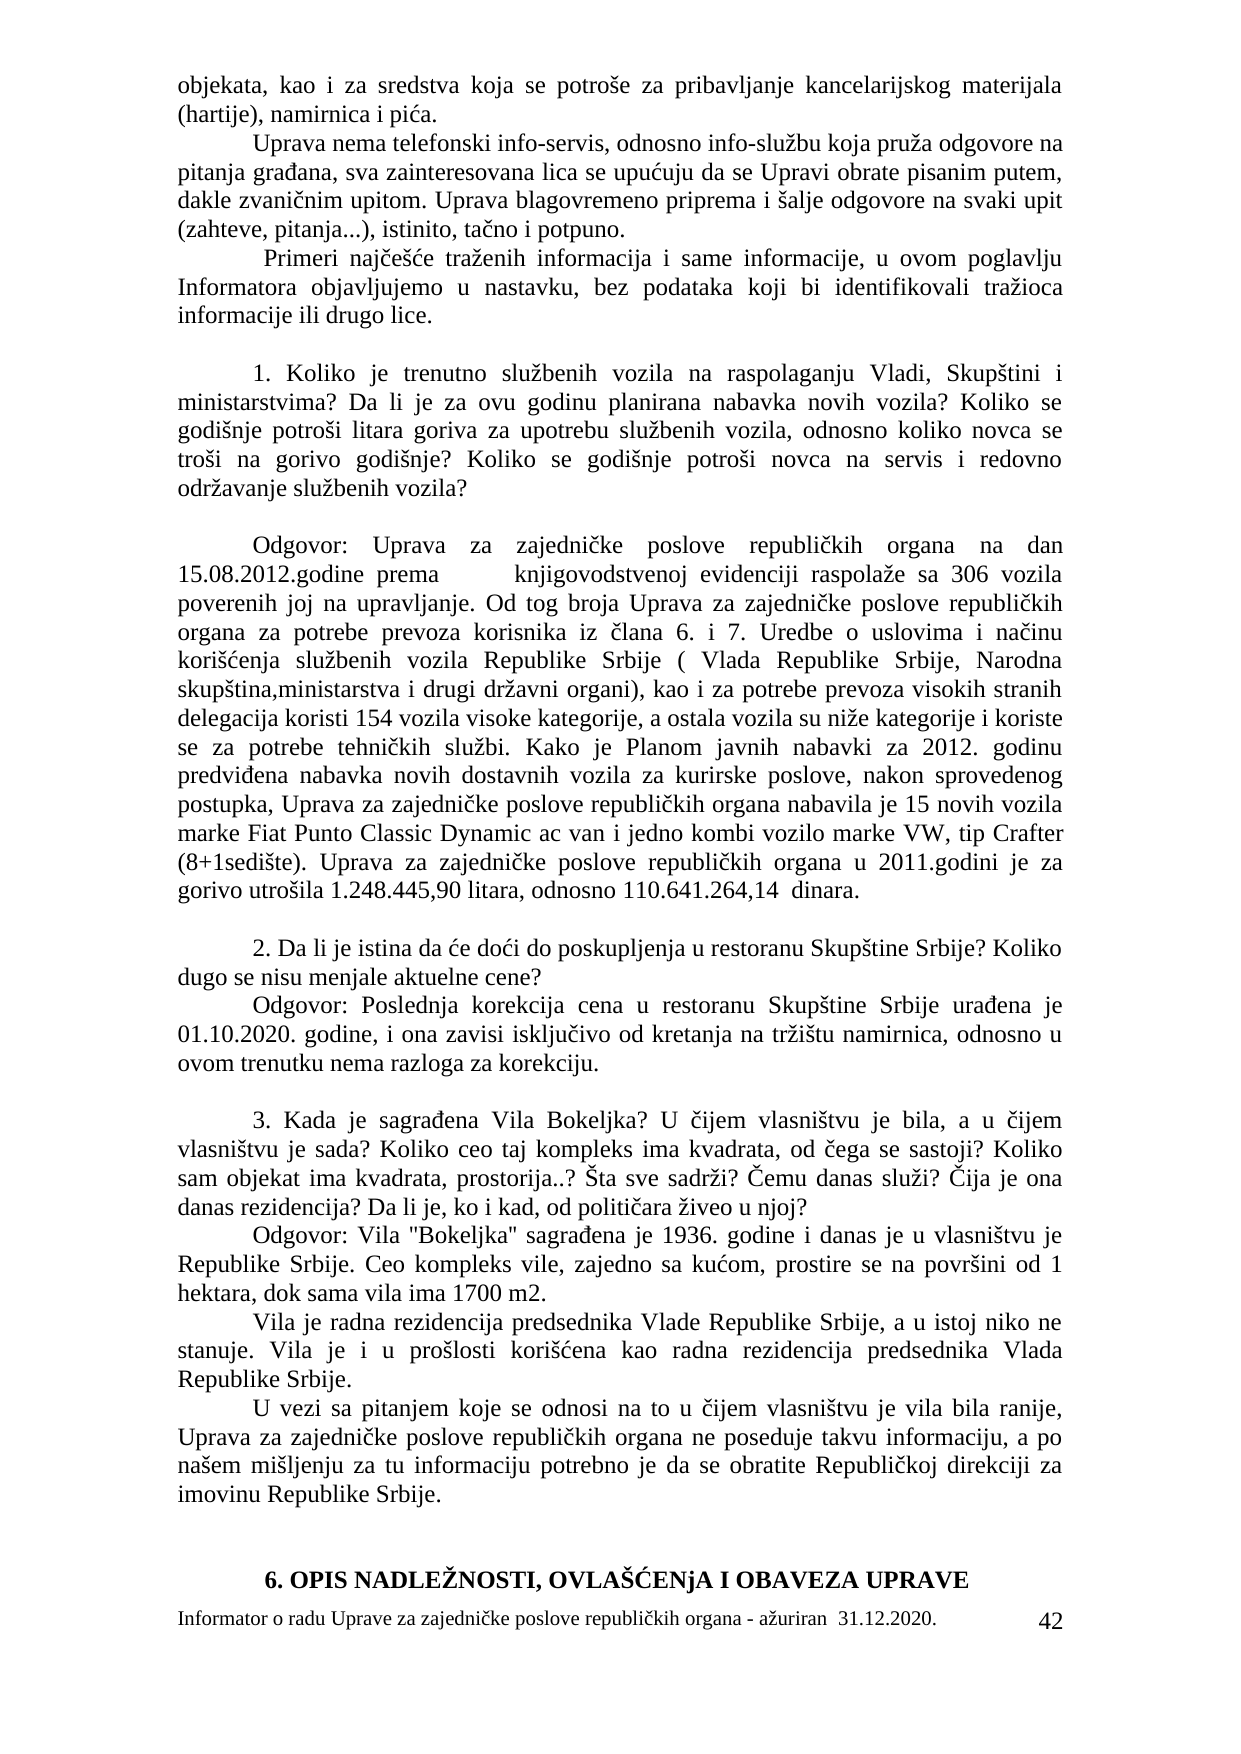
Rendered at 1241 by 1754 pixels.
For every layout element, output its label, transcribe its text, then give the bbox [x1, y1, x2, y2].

text Uprava nema telefonski info-servis, odnosno info-službu koja pruža odgovore na pitanja građana, sva zainteresovana lica se upućuju da se Upravi obrate pisanim putem, dakle zvaničnim upitom. Uprava blagovremeno priprema i šalјe odgovore na svaki upit (zahteve, pitanja...), istinito, tačno i potpuno. [177, 128, 1063, 243]
text Vila je radna rezidencija predsednika Vlade Republike Srbije, a u istoj niko ne stanuje. Vila je i u prošlosti korišćena kao radna rezidencija predsednika Vlada Republike Srbije. [177, 1307, 1063, 1393]
text U vezi sa pitanjem koje se odnosi na to u čijem vlasništvu je vila bila ranije, Uprava za zajedničke poslove republičkih organa ne poseduje takvu informaciju, a po našem mišlјenju za tu informaciju potrebno je da se obratite Republičkoj direkciji za imovinu Republike Srbije. [177, 1393, 1063, 1508]
text Odgovor: Vila ''Bokelјka'' sagrađena je 1936. godine i danas je u vlasništvu je Republike Srbije. Ceo kompleks vile, zajedno sa kućom, prostire se na površini od 1 hektara, dok sama vila ima 1700 m2. [177, 1220, 1063, 1307]
text Odgovor: Poslednja korekcija cena u restoranu Skupštine Srbije urađena je 01.10.2020. godine, i ona zavisi isklјučivo od kretanja na tržištu namirnica, odnosno u ovom trenutku nema razloga za korekciju. [177, 990, 1063, 1077]
text objekata, kao i za sredstva koja se potroše za pribavlјanje kancelarijskog materijala (hartije), namirnica i pića. [177, 70, 1063, 128]
text 1. Koliko je trenutno službenih vozila na raspolaganju Vladi, Skupštini i ministarstvima? Da li je za ovu godinu planirana nabavka novih vozila? Koliko se godišnje potroši litara goriva za upotrebu službenih vozila, odnosno koliko novca se troši na gorivo godišnje? Koliko se godišnje potroši novca na servis i redovno održavanje službenih vozila? [177, 358, 1063, 502]
text Odgovor: Uprava za zajedničke poslove republičkih organa na dan 15.08.2012.godine prema knjigovodstvenoj evidenciji raspolaže sa 306 vozila poverenih joj na upravlјanje. Od tog broja Uprava za zajedničke poslove republičkih organa za potrebe prevoza korisnika iz člana 6. i 7. Uredbe o uslovima i načinu korišćenja službenih vozila Republike Srbije ( Vlada Republike Srbije, Narodna skupština,ministarstva i drugi državni organi), kao i za potrebe prevoza visokih stranih delegacija koristi 154 vozila visoke kategorije, a ostala vozila su niže kategorije i koriste se za potrebe tehničkih službi. Kako je Planom javnih nabavki za 2012. godinu predviđena nabavka novih dostavnih vozila za kurirske poslove, nakon sprovedenog postupka, Uprava za zajedničke poslove republičkih organa nabavila je 15 novih vozila marke Fiat Punto Classic Dynamic ac van i jedno kombi vozilo marke VW, tip Crafter (8+1sedište). Uprava za zajedničke poslove republičkih organa u 2011.godini je za gorivo utrošila 1.248.445,90 litara, odnosno 110.641.264,14 dinara. [177, 530, 1063, 904]
text 6. OPIS NADLEŽNOSTI, OVLAŠĆENјA I OBAVEZA UPRAVE [177, 1565, 1063, 1594]
text Primeri najčešće traženih informacija i same informacije, u ovom poglavlјu Informatora objavlјujemo u nastavku, bez podataka koji bi identifikovali tražioca informacije ili drugo lice. [177, 243, 1063, 329]
text 2. Da li je istina da će doći do poskuplјenja u restoranu Skupštine Srbije? Koliko dugo se nisu menjale aktuelne cene? [177, 933, 1063, 990]
text 3. Kada je sagrađena Vila Bokelјka? U čijem vlasništvu je bila, a u čijem vlasništvu je sada? Koliko ceo taj kompleks ima kvadrata, od čega se sastoji? Koliko sam objekat ima kvadrata, prostorija..? Šta sve sadrži? Čemu danas služi? Čija je ona danas rezidencija? Da li je, ko i kad, od političara živeo u njoj? [177, 1105, 1063, 1220]
